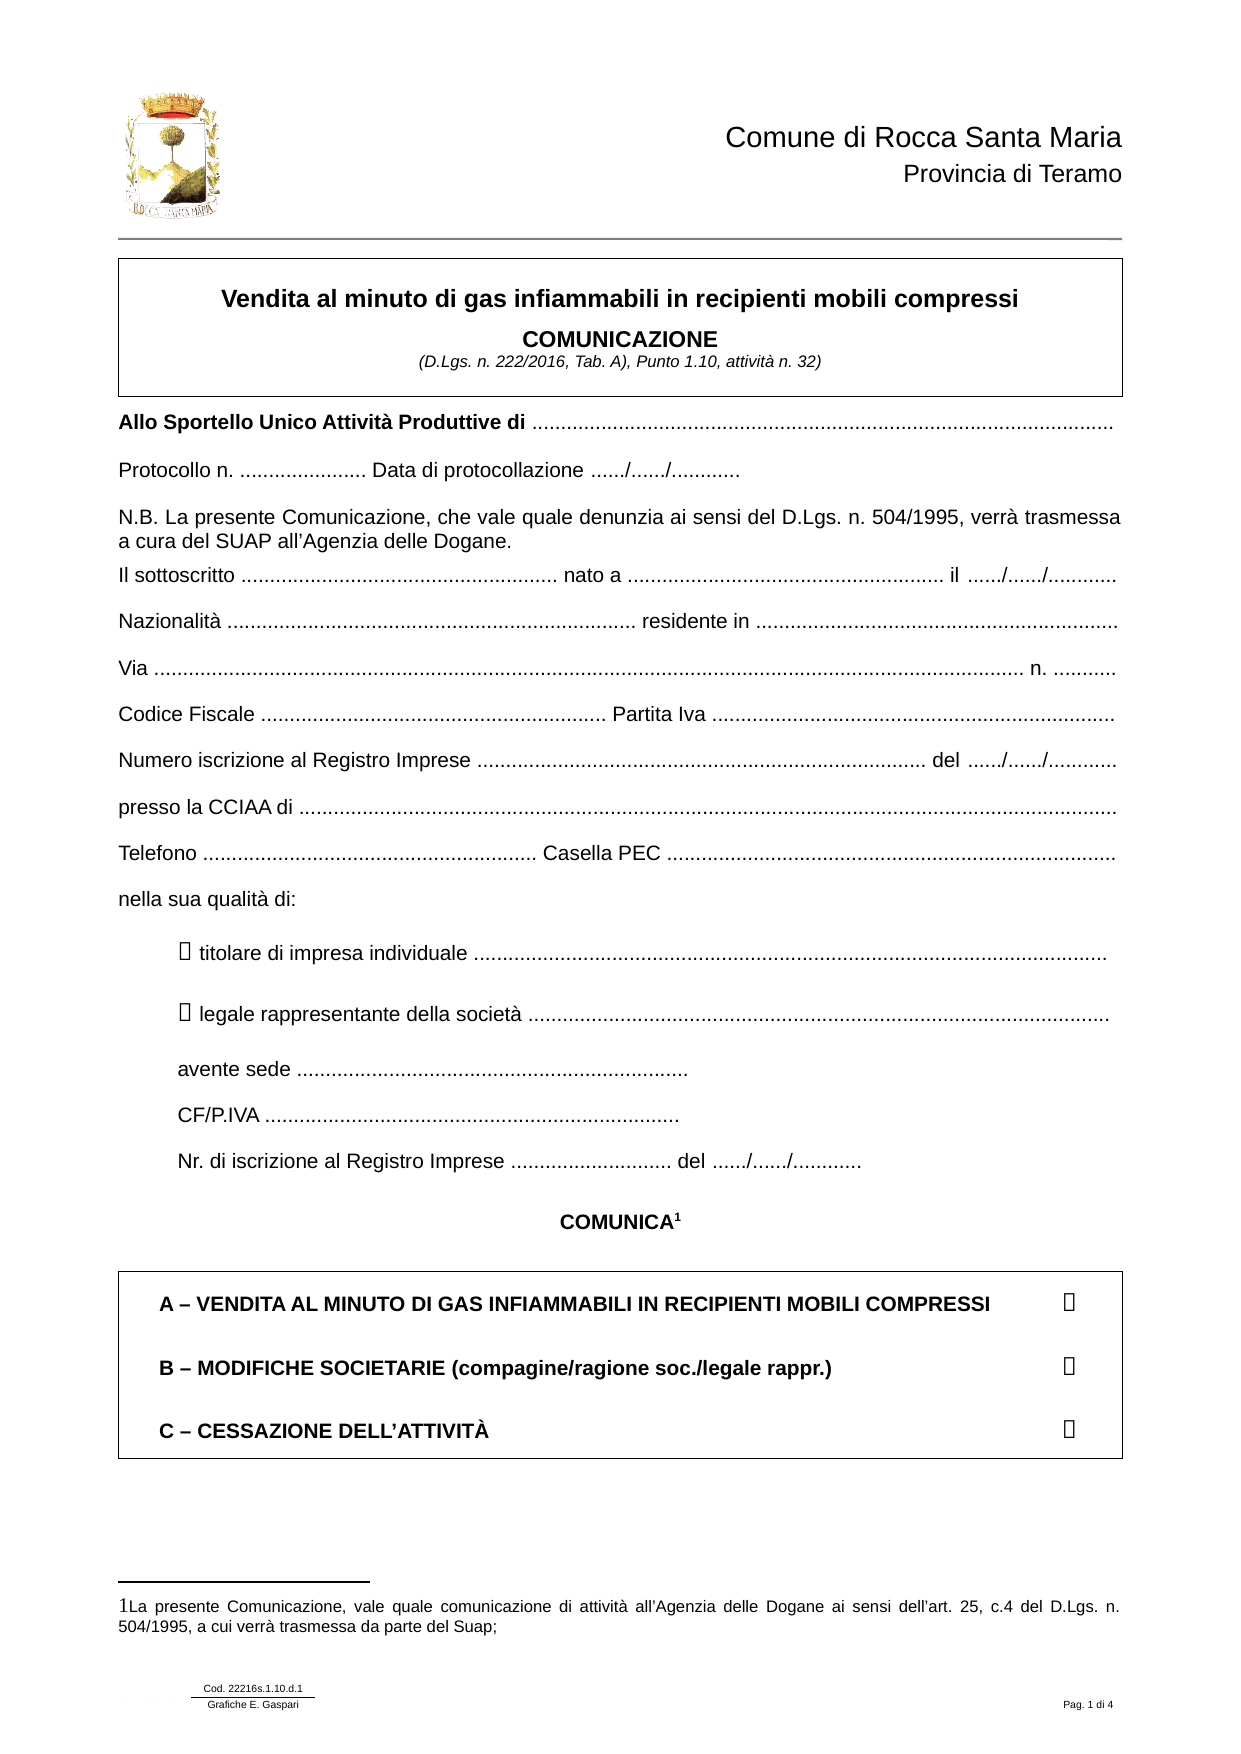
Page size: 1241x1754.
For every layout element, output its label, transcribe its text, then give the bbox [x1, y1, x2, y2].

text Comune di Rocca Santa Maria [224, 121, 1122, 154]
text COMUNICA [118, 1210, 1122, 1234]
text nella sua qualità di: [118, 887, 1122, 911]
text presso la CCIAA di .............................................................................................................................................. [118, 794, 1122, 818]
text  titolare di impresa individuale .............................................................................................................. [177, 934, 1122, 968]
text CF/P.IVA ........................................................................ [177, 1103, 1122, 1127]
text Allo Sportello Unico Attività Produttive di ..................................................................................................... [118, 410, 1122, 434]
text Via ....................................................................................................................................................... n. ........... [118, 656, 1122, 679]
text Numero iscrizione al Registro Imprese .............................................................................. del ....../....../............ [118, 748, 1122, 772]
text Protocollo n. ...................... Data di protocollazione ....../....../............ [118, 458, 1122, 482]
picture [122, 90, 224, 221]
text N.B. La presente Comunicazione, che vale quale denunzia ai sensi del D.Lgs. n. 504/1995, verrà trasmessa a cura del SUAP all’Agenzia delle Dogane. [118, 504, 1122, 552]
text avente sede .................................................................... [177, 1057, 1122, 1081]
text La presente Comunicazione, vale quale comunicazione di attività all’Agenzia delle Dogane ai sensi dell’art. 25, c.4 del D.Lgs. n. 504/1995, a cui verrà trasmessa da parte del Suap; [118, 1593, 1122, 1636]
text Nazionalità ....................................................................... residente in ............................................................... [118, 609, 1122, 633]
text  legale rappresentante della società ..................................................................................................... [177, 995, 1122, 1029]
text Codice Fiscale ............................................................ Partita Iva ...................................................................... [118, 702, 1122, 726]
table_header Vendita al minuto di gas infiammabili in recipienti mobili compressi COMUNICAZIONE (D.Lgs. n. 222/2016, Tab. A), Punto 1.10, attività n. 32) [119, 259, 1122, 396]
text Nr. di iscrizione al Registro Imprese ............................ del ....../....../............ [177, 1149, 1122, 1173]
table_header A – VENDITA AL MINUTO DI GAS INFIAMMABILI IN RECIPIENTI MOBILI COMPRESSI  B – MODIFICHE SOCIETARIE (compagine/ragione soc./legale rappr.)  C – CESSAZIONE DELL’ATTIVITÀ  [119, 1272, 1122, 1458]
text Il sottoscritto ....................................................... nato a ....................................................... il ....../....../............ [118, 563, 1122, 587]
text Telefono .......................................................... Casella PEC .............................................................................. [118, 841, 1122, 865]
text Provincia di Teramo [224, 159, 1122, 188]
